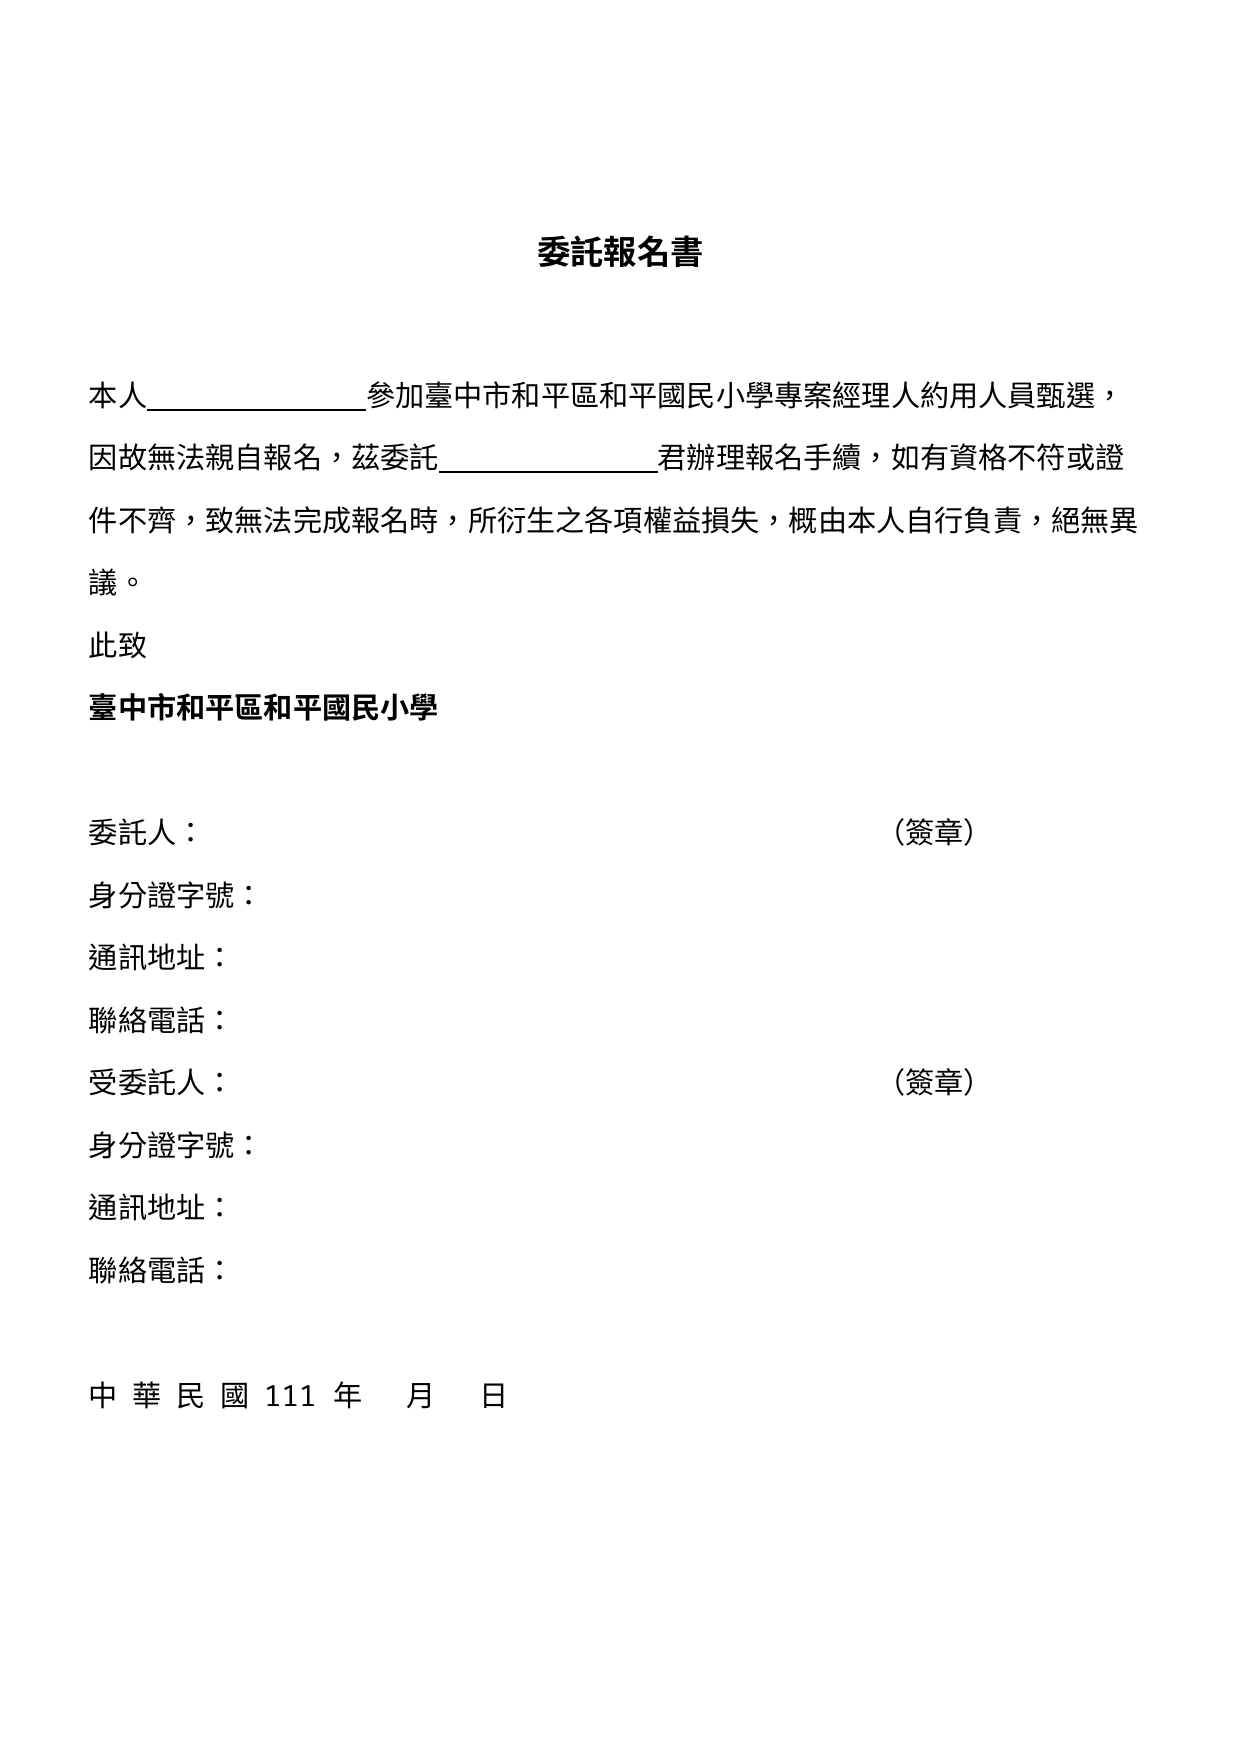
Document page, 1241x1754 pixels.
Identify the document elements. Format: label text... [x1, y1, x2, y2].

text 通訊地址： [89, 1164, 1152, 1227]
text 聯絡電話： [89, 977, 1152, 1039]
text 受委託人： （簽章） [89, 1039, 1152, 1102]
text 身分證字號： [89, 852, 1152, 914]
text 身分證字號： [89, 1102, 1152, 1164]
text 委託人： （簽章） [89, 789, 1152, 852]
text 委託報名書 [89, 208, 1152, 271]
text 聯絡電話： [89, 1227, 1152, 1289]
text 本人 參加臺中市和平區和平國民小學專案經理人約用人員甄選，因故無法親自報名，茲委託 君辦理報名手續，如有資格不符或證件不齊，致無法完成報名時，所衍生之各項權益損失，概由本人自行負責，絕無異議。 [89, 352, 1152, 602]
text 中 華 民 國 111 年 月 日 [89, 1352, 1152, 1414]
text 臺中市和平區和平國民小學 [89, 664, 1152, 727]
text 此致 [89, 602, 1152, 664]
text 通訊地址： [89, 914, 1152, 977]
